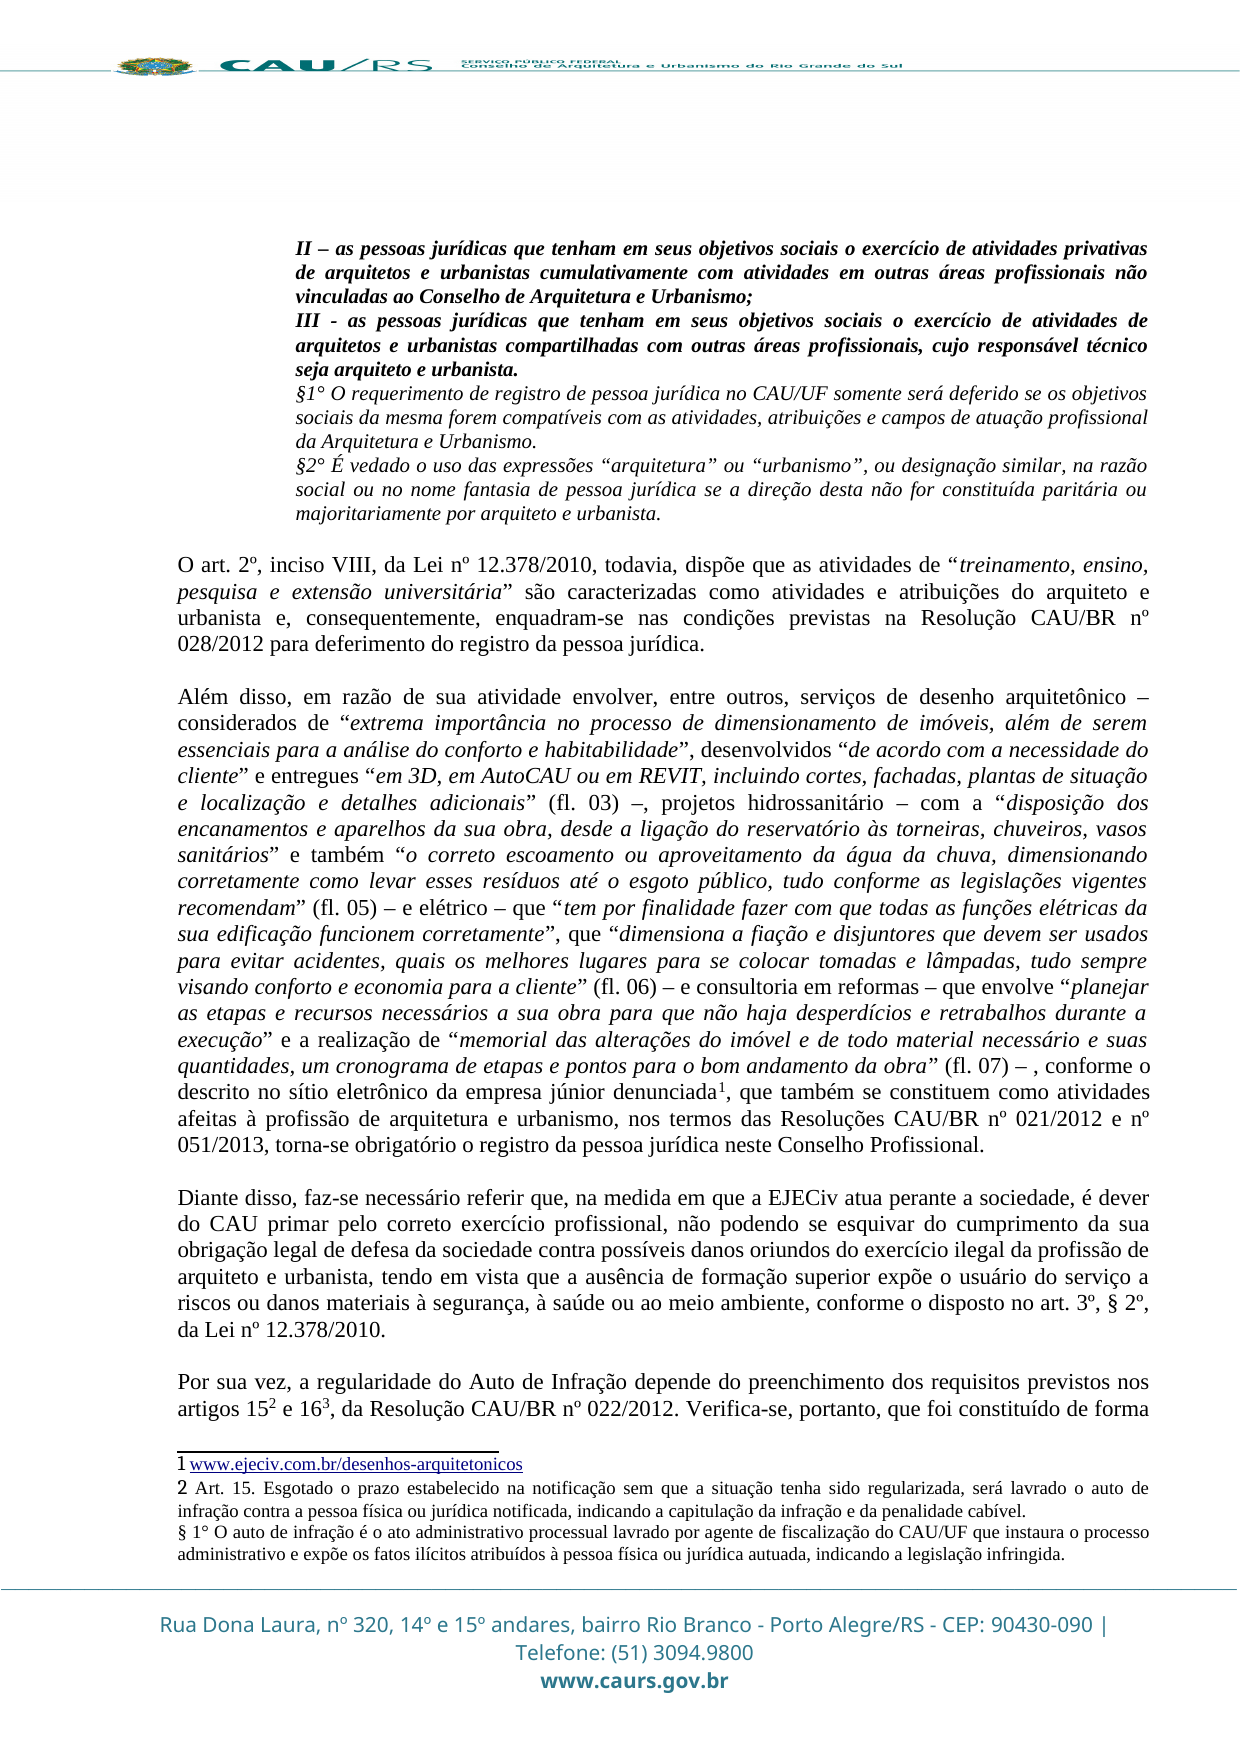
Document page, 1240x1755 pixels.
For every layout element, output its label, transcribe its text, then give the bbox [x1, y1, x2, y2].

text Por sua vez, a regularidade do Auto de Infração depende do preenchimento dos requisitos previstos nos artigos 15 e 16, da Resolução CAU/BR nº 022/2012. Verifica-se, portanto, que foi constituído de forma [177, 1368, 1151, 1421]
text www.ejeciv.com.br/desenhos-arquitetonicos [177, 1452, 1151, 1476]
text Diante disso, faz-se necessário referir que, na medida em que a EJECiv atua perante a sociedade, é dever do CAU primar pelo correto exercício profissional, não podendo se esquivar do cumprimento da sua obrigação legal de defesa da sociedade contra possíveis danos oriundos do exercício ilegal da profissão de arquiteto e urbanista, tendo em vista que a ausência de formação superior expõe o usuário do serviço a riscos ou danos materiais à segurança, à saúde ou ao meio ambiente, conforme o disposto no art. 3º, § 2º, da Lei nº 12.378/2010. [177, 1184, 1151, 1342]
text Art. 15. Esgotado o prazo estabelecido na notificação sem que a situação tenha sido regularizada, será lavrado o auto de infração contra a pessoa física ou jurídica notificada, indicando a capitulação da infração e da penalidade cabível. [177, 1476, 1151, 1521]
text §1° O requerimento de registro de pessoa jurídica no CAU/UF somente será deferido se os objetivos sociais da mesma forem compatíveis com as atividades, atribuições e campos de atuação profissional da Arquitetura e Urbanismo. [295, 381, 1151, 453]
text §2° É vedado o uso das expressões “arquitetura” ou “urbanismo”, ou designação similar, na razão social ou no nome fantasia de pessoa jurídica se a direção desta não for constituída paritária ou majoritariamente por arquiteto e urbanista. [295, 453, 1151, 525]
text § 1° O auto de infração é o ato administrativo processual lavrado por agente de fiscalização do CAU/UF que instaura o processo administrativo e expõe os fatos ilícitos atribuídos à pessoa física ou jurídica autuada, indicando a legislação infringida. [177, 1521, 1151, 1564]
text O art. 2º, inciso VIII, da Lei nº 12.378/2010, todavia, dispõe que as atividades de “treinamento, ensino, pesquisa e extensão universitária” são caracterizadas como atividades e atribuições do arquiteto e urbanista e, consequentemente, enquadram-se nas condições previstas na Resolução CAU/BR nº 028/2012 para deferimento do registro da pessoa jurídica. [177, 551, 1151, 657]
text Além disso, em razão de sua atividade envolver, entre outros, serviços de desenho arquitetônico – considerados de “extrema importância no processo de dimensionamento de imóveis, além de serem essenciais para a análise do conforto e habitabilidade”, desenvolvidos “de acordo com a necessidade do cliente” e entregues “em 3D, em AutoCAU ou em REVIT, incluindo cortes, fachadas, plantas de situação e localização e detalhes adicionais” (fl. 03) –, projetos hidrossanitário – com a “disposição dos encanamentos e aparelhos da sua obra, desde a ligação do reservatório às torneiras, chuveiros, vasos sanitários” e também “o correto escoamento ou aproveitamento da água da chuva, dimensionando corretamente como levar esses resíduos até o esgoto público, tudo conforme as legislações vigentes recomendam” (fl. 05) – e elétrico – que “tem por finalidade fazer com que todas as funções elétricas da sua edificação funcionem corretamente”, que “dimensiona a fiação e disjuntores que devem ser usados para evitar acidentes, quais os melhores lugares para se colocar tomadas e lâmpadas, tudo sempre visando conforto e economia para a cliente” (fl. 06) – e consultoria em reformas – que envolve “planejar as etapas e recursos necessários a sua obra para que não haja desperdícios e retrabalhos durante a execução” e a realização de “memorial das alterações do imóvel e de todo material necessário e suas quantidades, um cronograma de etapas e pontos para o bom andamento da obra” (fl. 07) – , conforme o descrito no sítio eletrônico da empresa júnior denunciada, que também se constituem como atividades afeitas à profissão de arquitetura e urbanismo, nos termos das Resoluções CAU/BR nº 021/2012 e nº 051/2013, torna-se obrigatório o registro da pessoa jurídica neste Conselho Profissional. [177, 683, 1151, 1157]
text II – as pessoas jurídicas que tenham em seus objetivos sociais o exercício de atividades privativas de arquitetos e urbanistas cumulativamente com atividades em outras áreas profissionais não vinculadas ao Conselho de Arquitetura e Urbanismo; [295, 236, 1151, 308]
text III - as pessoas jurídicas que tenham em seus objetivos sociais o exercício de atividades de arquitetos e urbanistas compartilhadas com outras áreas profissionais, cujo responsável técnico seja arquiteto e urbanista. [295, 308, 1151, 381]
